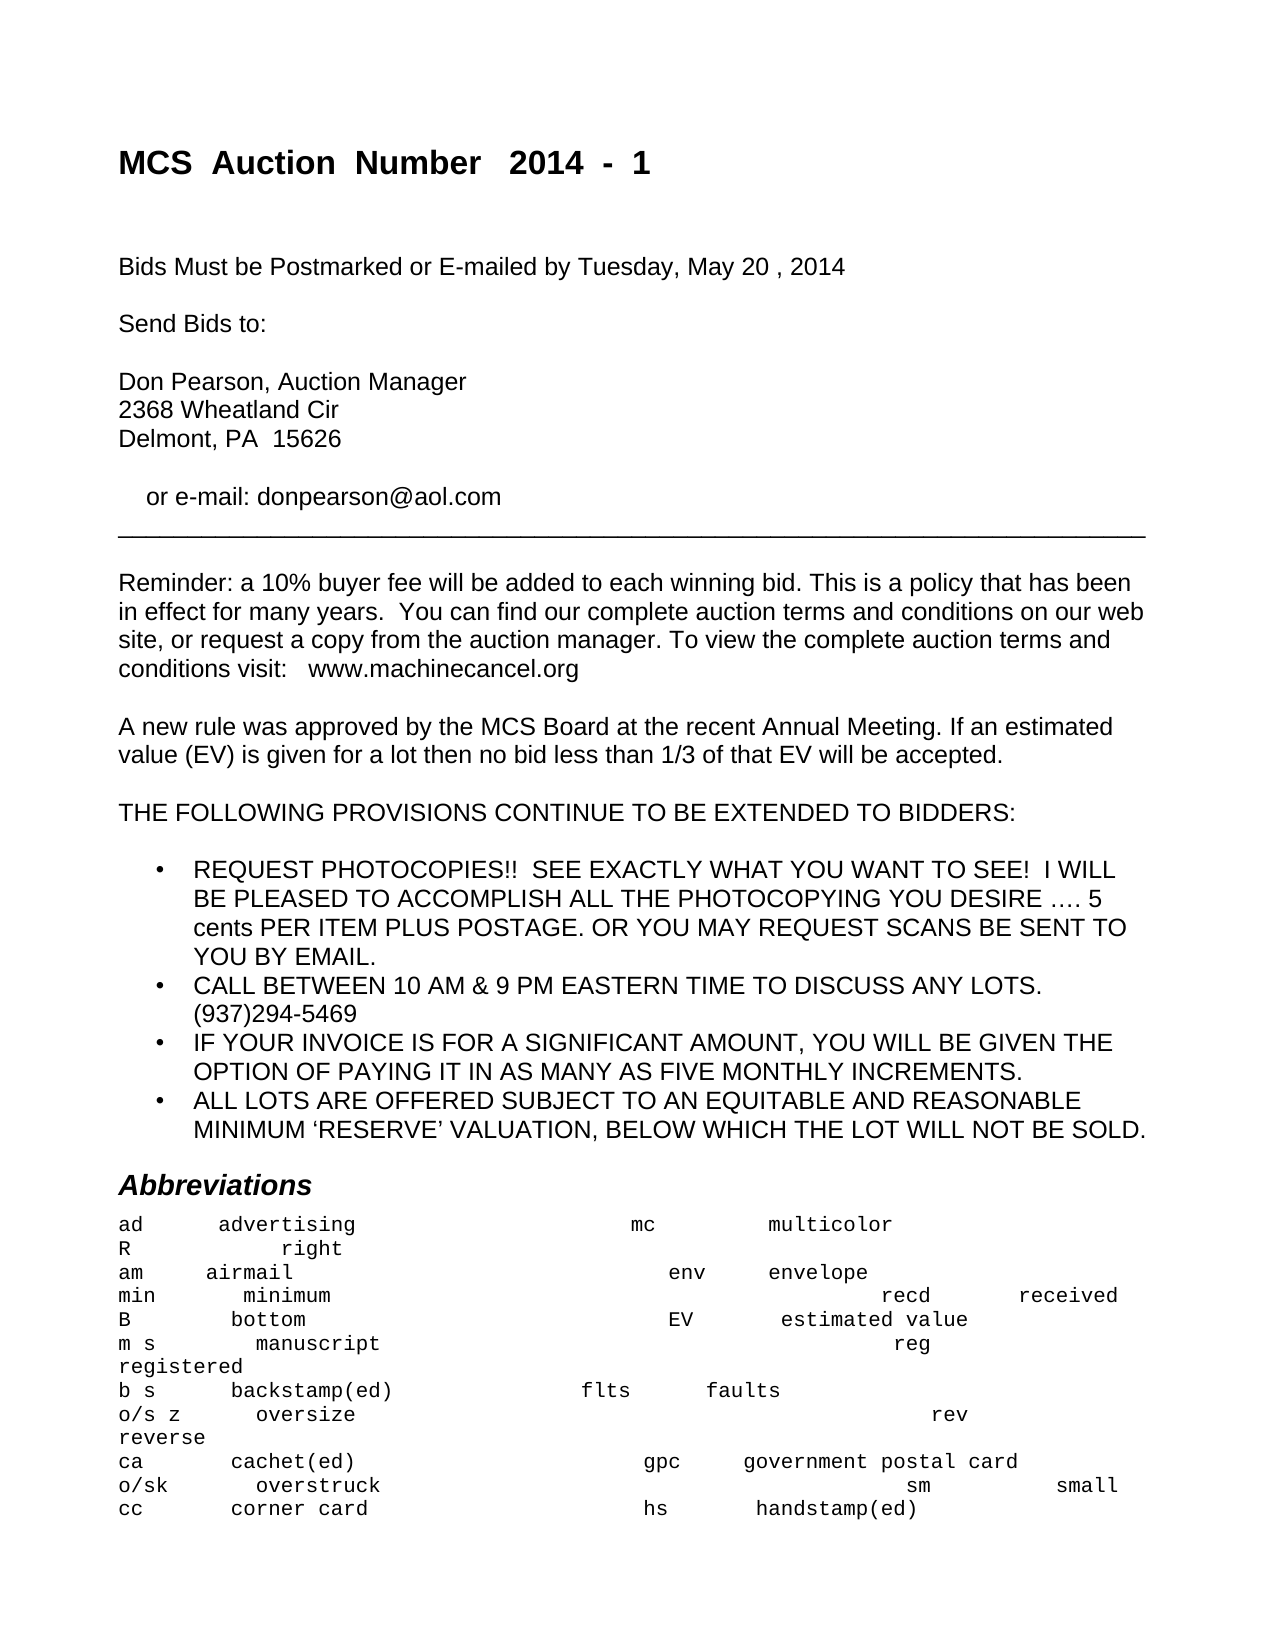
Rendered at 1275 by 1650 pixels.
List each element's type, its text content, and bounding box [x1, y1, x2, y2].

text __________________________________________________________________________ [118, 511, 1157, 539]
text Send Bids to: [118, 309, 1157, 338]
subtitle Abbreviations [118, 1168, 1157, 1202]
text Don Pearson, Auction Manager [118, 367, 1157, 396]
text b s backstamp(ed) flts faults o/s z oversize rev reverse [118, 1380, 1157, 1451]
text Bids Must be Postmarked or E-mailed by Tuesday, May 20 , 2014 [118, 252, 1157, 281]
list CALL BETWEEN 10 AM & 9 PM EASTERN TIME TO DISCUSS ANY LOTS. (937)294-5469 [156, 971, 1157, 1028]
text ad advertising mc multicolor R right [118, 1214, 1157, 1262]
list REQUEST PHOTOCOPIES!! SEE EXACTLY WHAT YOU WANT TO SEE! I WILL BE PLEASED TO ACCOMPLISH ALL THE PHOTOCOPYING YOU DESIRE …. 5 cents PER ITEM PLUS POSTAGE. OR YOU MAY REQUEST SCANS BE SENT TO YOU BY EMAIL. [156, 856, 1157, 971]
text A new rule was approved by the MCS Board at the recent Annual Meeting. If an estimated value (EV) is given for a lot then no bid less than 1/3 of that EV will be accepted. [118, 712, 1157, 769]
list ALL LOTS ARE OFFERED SUBJECT TO AN EQUITABLE AND REASONABLE MINIMUM ‘RESERVE’ VALUATION, BELOW WHICH THE LOT WILL NOT BE SOLD. [156, 1086, 1157, 1143]
text cc corner card hs handstamp(ed) [118, 1498, 1157, 1522]
subtitle MCS Auction Number 2014 - 1 [118, 143, 1157, 182]
text 2368 Wheatland Cir [118, 396, 1157, 424]
text Reminder: a 10% buyer fee will be added to each winning bid. This is a policy that has been in effect for many years. You can find our complete auction terms and conditions on our web site, or request a copy from the auction manager. To view the complete auction terms and conditions visit: www.machinecancel.org [118, 568, 1157, 683]
text am airmail env envelope min minimum recd received [118, 1262, 1157, 1309]
text B bottom EV estimated value m s manuscript reg registered [118, 1309, 1157, 1380]
text or e-mail: donpearson@aol.com [118, 482, 1157, 511]
list IF YOUR INVOICE IS FOR A SIGNIFICANT AMOUNT, YOU WILL BE GIVEN THE OPTION OF PAYING IT IN AS MANY AS FIVE MONTHLY INCREMENTS. [156, 1028, 1157, 1086]
text Delmont, PA 15626 [118, 424, 1157, 453]
text ca cachet(ed) gpc government postal card o/sk overstruck sm small [118, 1451, 1157, 1498]
text THE FOLLOWING PROVISIONS CONTINUE TO BE EXTENDED TO BIDDERS: [118, 798, 1157, 827]
